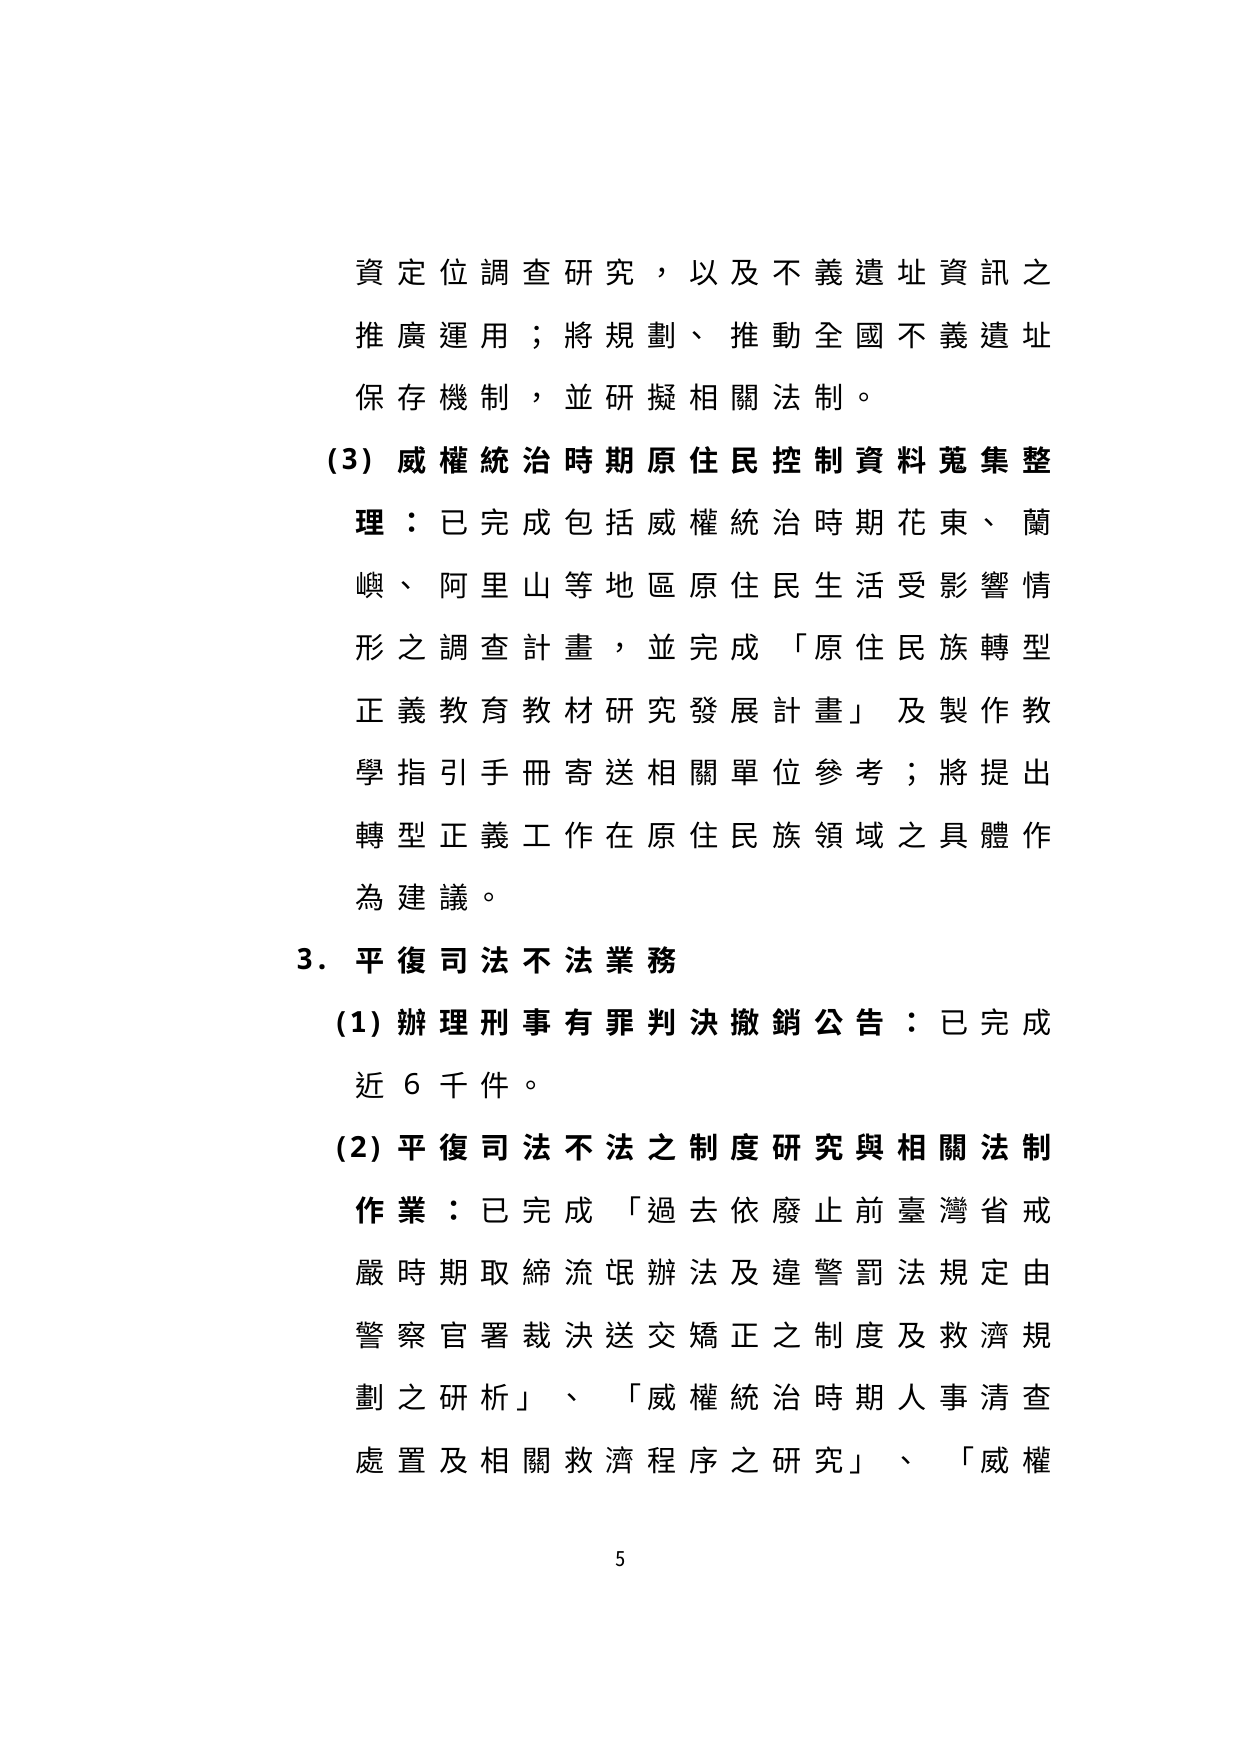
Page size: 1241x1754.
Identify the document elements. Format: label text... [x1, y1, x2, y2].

text (1)辦理刑事有罪判決撤銷公告：已完成近6千件。 [271, 979, 1058, 1104]
text 資定位調查研究，以及不義遺址資訊之推廣運用；將規劃、推動全國不義遺址保存機制，並研擬相關法制。 [284, 229, 1058, 417]
text 3.平復司法不法業務 [224, 917, 1058, 979]
text (2)平復司法不法之制度研究與相關法制作業：已完成「過去依廢止前臺灣省戒嚴時期取締流氓辦法及違警罰法規定由警察官署裁決送交矯正之制度及救濟規劃之研析」、「威權統治時期人事清查處置及相關救濟程序之研究」、「威權 [271, 1104, 1058, 1479]
text (3)威權統治時期原住民控制資料蒐集整理：已完成包括威權統治時期花東、蘭嶼、阿里山等地區原住民生活受影響情形之調查計畫，並完成「原住民族轉型正義教育教材研究發展計畫」及製作教學指引手冊寄送相關單位參考；將提出轉型正義工作在原住民族領域之具體作為建議。 [286, 417, 1058, 917]
